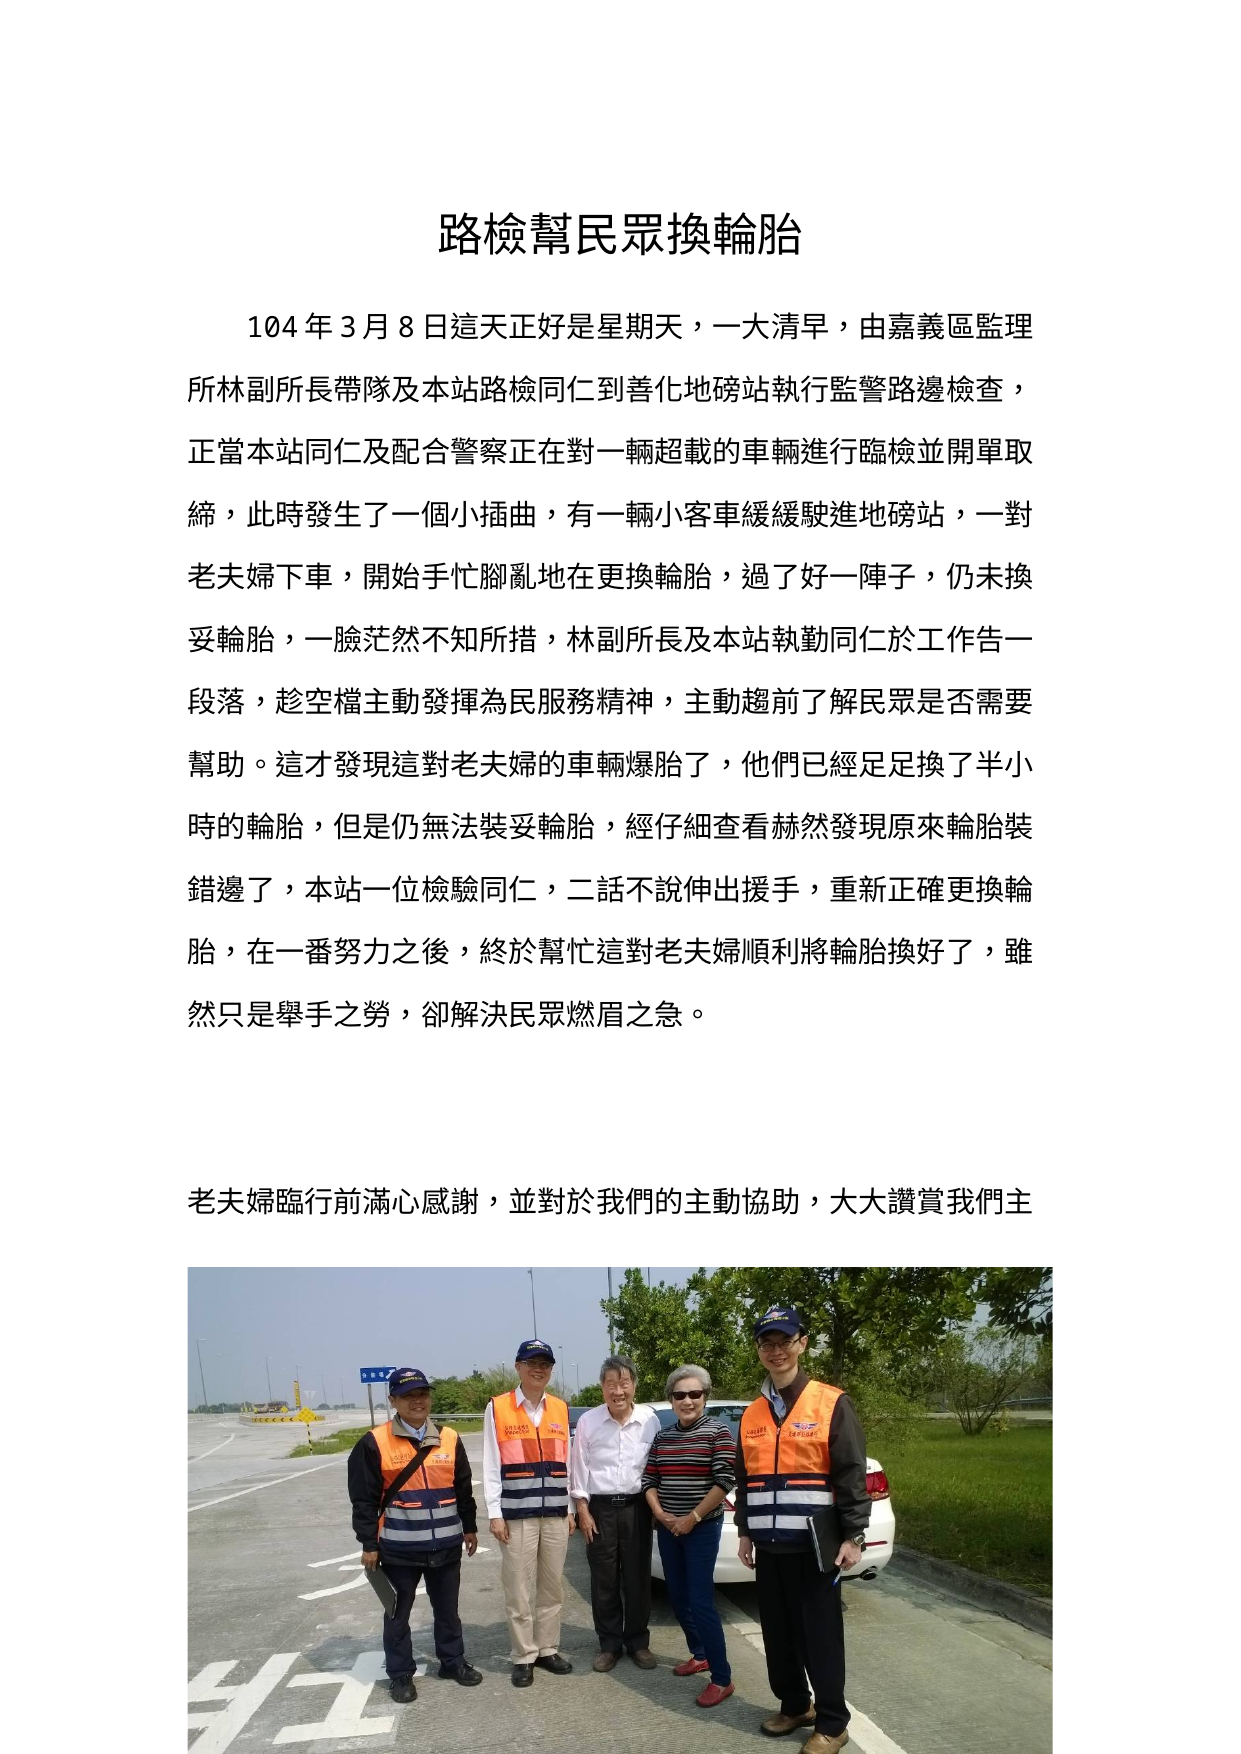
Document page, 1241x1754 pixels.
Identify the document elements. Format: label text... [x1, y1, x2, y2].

text 老夫婦臨行前滿心感謝，並對於我們的主動協助，大大讚賞我們主 [187, 1158, 1053, 1221]
text 路檢幫民眾換輪胎 [187, 158, 1053, 283]
text 104年3月8日這天正好是星期天，一大清早，由嘉義區監理所林副所長帶隊及本站路檢同仁到善化地磅站執行監警路邊檢查，正當本站同仁及配合警察正在對一輛超載的車輛進行臨檢並開單取締，此時發生了一個小插曲，有一輛小客車緩緩駛進地磅站，一對老夫婦下車，開始手忙腳亂地在更換輪胎，過了好一陣子，仍未換妥輪胎，一臉茫然不知所措，林副所長及本站執勤同仁於工作告一段落，趁空檔主動發揮為民服務精神，主動趨前了解民眾是否需要幫助。這才發現這對老夫婦的車輛爆胎了，他們已經足足換了半小時的輪胎，但是仍無法裝妥輪胎，經仔細查看赫然發現原來輪胎裝錯邊了，本站一位檢驗同仁，二話不說伸出援手，重新正確更換輪胎，在一番努力之後，終於幫忙這對老夫婦順利將輪胎換好了，雖然只是舉手之勞，卻解決民眾燃眉之急。 [187, 283, 1053, 1033]
